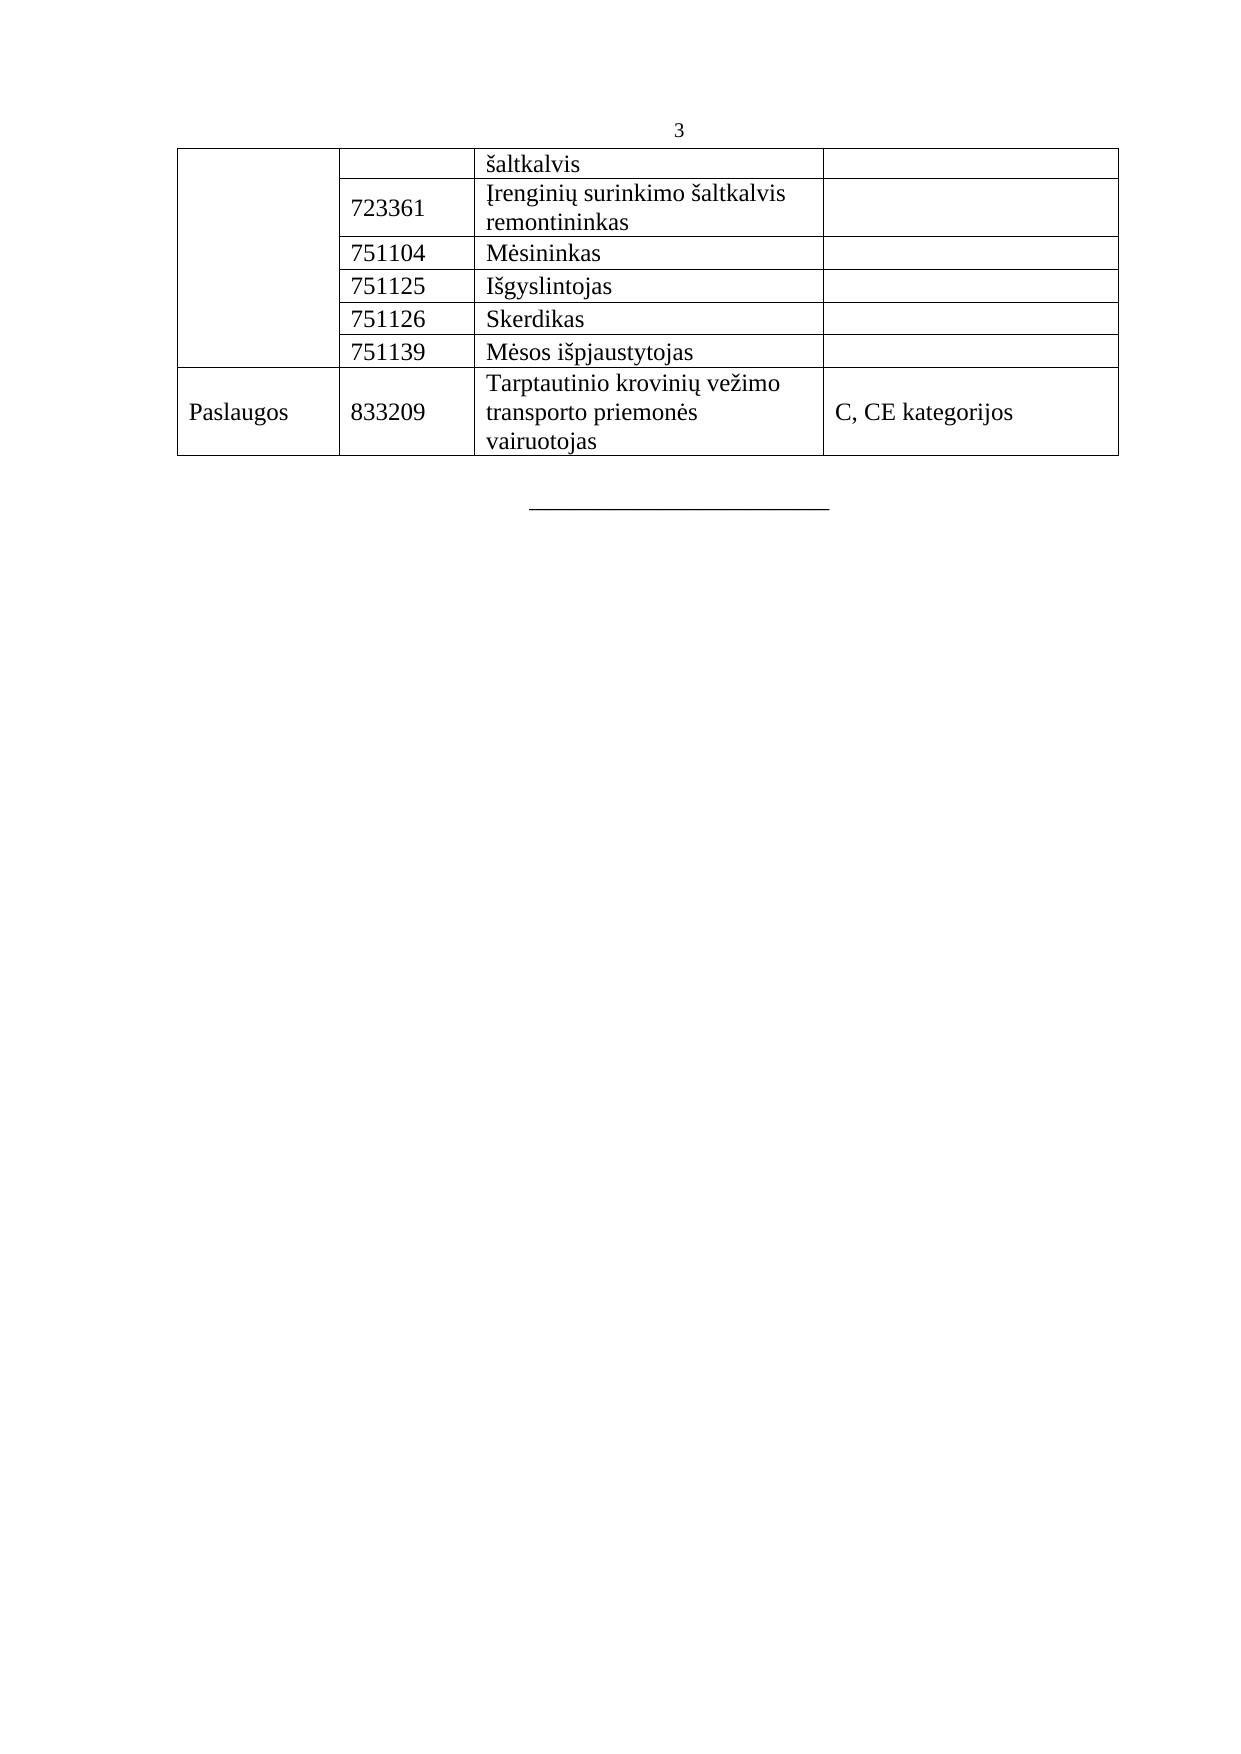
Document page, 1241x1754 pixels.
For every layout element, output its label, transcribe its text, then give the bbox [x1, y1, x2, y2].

table_cell 833209 [340, 368, 474, 454]
table_cell [178, 149, 339, 367]
table_cell [340, 149, 474, 177]
table_cell Mėsos išpjaustytojas [475, 335, 823, 367]
table_cell 751125 [340, 270, 474, 302]
table_cell [824, 303, 1118, 334]
table_cell Mėsininkas [475, 237, 823, 269]
table_cell šaltkalvis [475, 149, 823, 177]
table_cell Tarptautinio krovinių vežimo transporto priemonės vairuotojas [475, 368, 823, 454]
table_cell Paslaugos [178, 368, 339, 454]
table_cell 723361 [340, 179, 474, 236]
table_cell 751139 [340, 335, 474, 367]
table_cell Įrenginių surinkimo šaltkalvis remontininkas [475, 179, 823, 236]
table_cell [824, 179, 1118, 236]
table_cell [824, 237, 1118, 269]
table_cell C, CE kategorijos [824, 368, 1118, 454]
table_cell Skerdikas [475, 303, 823, 334]
table_cell Išgyslintojas [475, 270, 823, 302]
table_cell [824, 270, 1118, 302]
table_cell [824, 149, 1118, 177]
table_cell 751104 [340, 237, 474, 269]
table_cell [824, 335, 1118, 367]
text ________________________ [177, 484, 1181, 513]
table_cell 751126 [340, 303, 474, 334]
